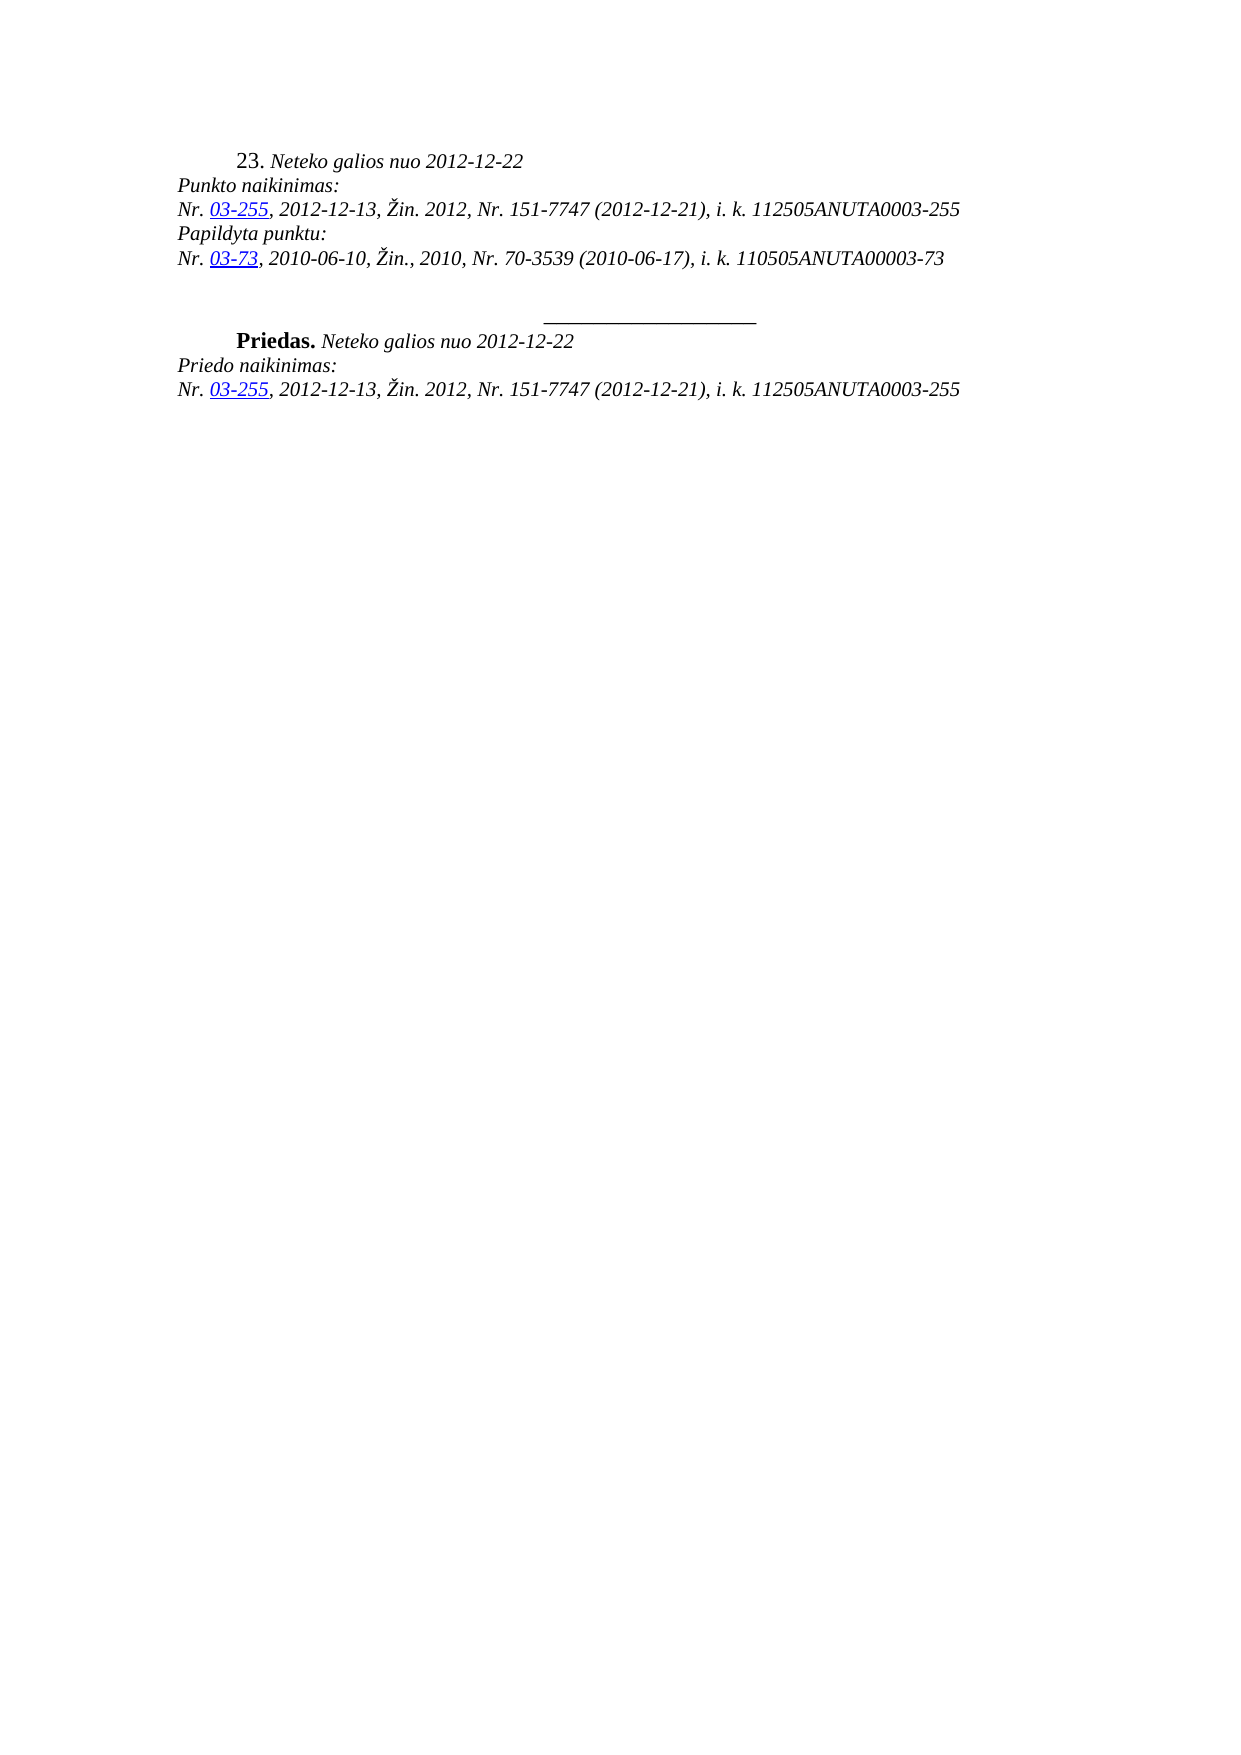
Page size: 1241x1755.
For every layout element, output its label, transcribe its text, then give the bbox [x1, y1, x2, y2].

text _________________ [177, 298, 1122, 327]
text Nr. 03-255, 2012-12-13, Žin. 2012, Nr. 151-7747 (2012-12-21), i. k. 112505ANUTA0003-255 [177, 377, 1122, 401]
text Priedas. Neteko galios nuo 2012-12-22 [177, 327, 1122, 353]
text Papildyta punktu: [177, 221, 1122, 245]
text Priedo naikinimas: [177, 353, 1122, 377]
text Nr. 03-73, 2010-06-10, Žin., 2010, Nr. 70-3539 (2010-06-17), i. k. 110505ANUTA00003-73 [177, 245, 1122, 269]
text 23. Neteko galios nuo 2012-12-22 [177, 147, 1122, 173]
text Punkto naikinimas: [177, 173, 1122, 197]
text Nr. 03-255, 2012-12-13, Žin. 2012, Nr. 151-7747 (2012-12-21), i. k. 112505ANUTA0003-255 [177, 197, 1122, 221]
